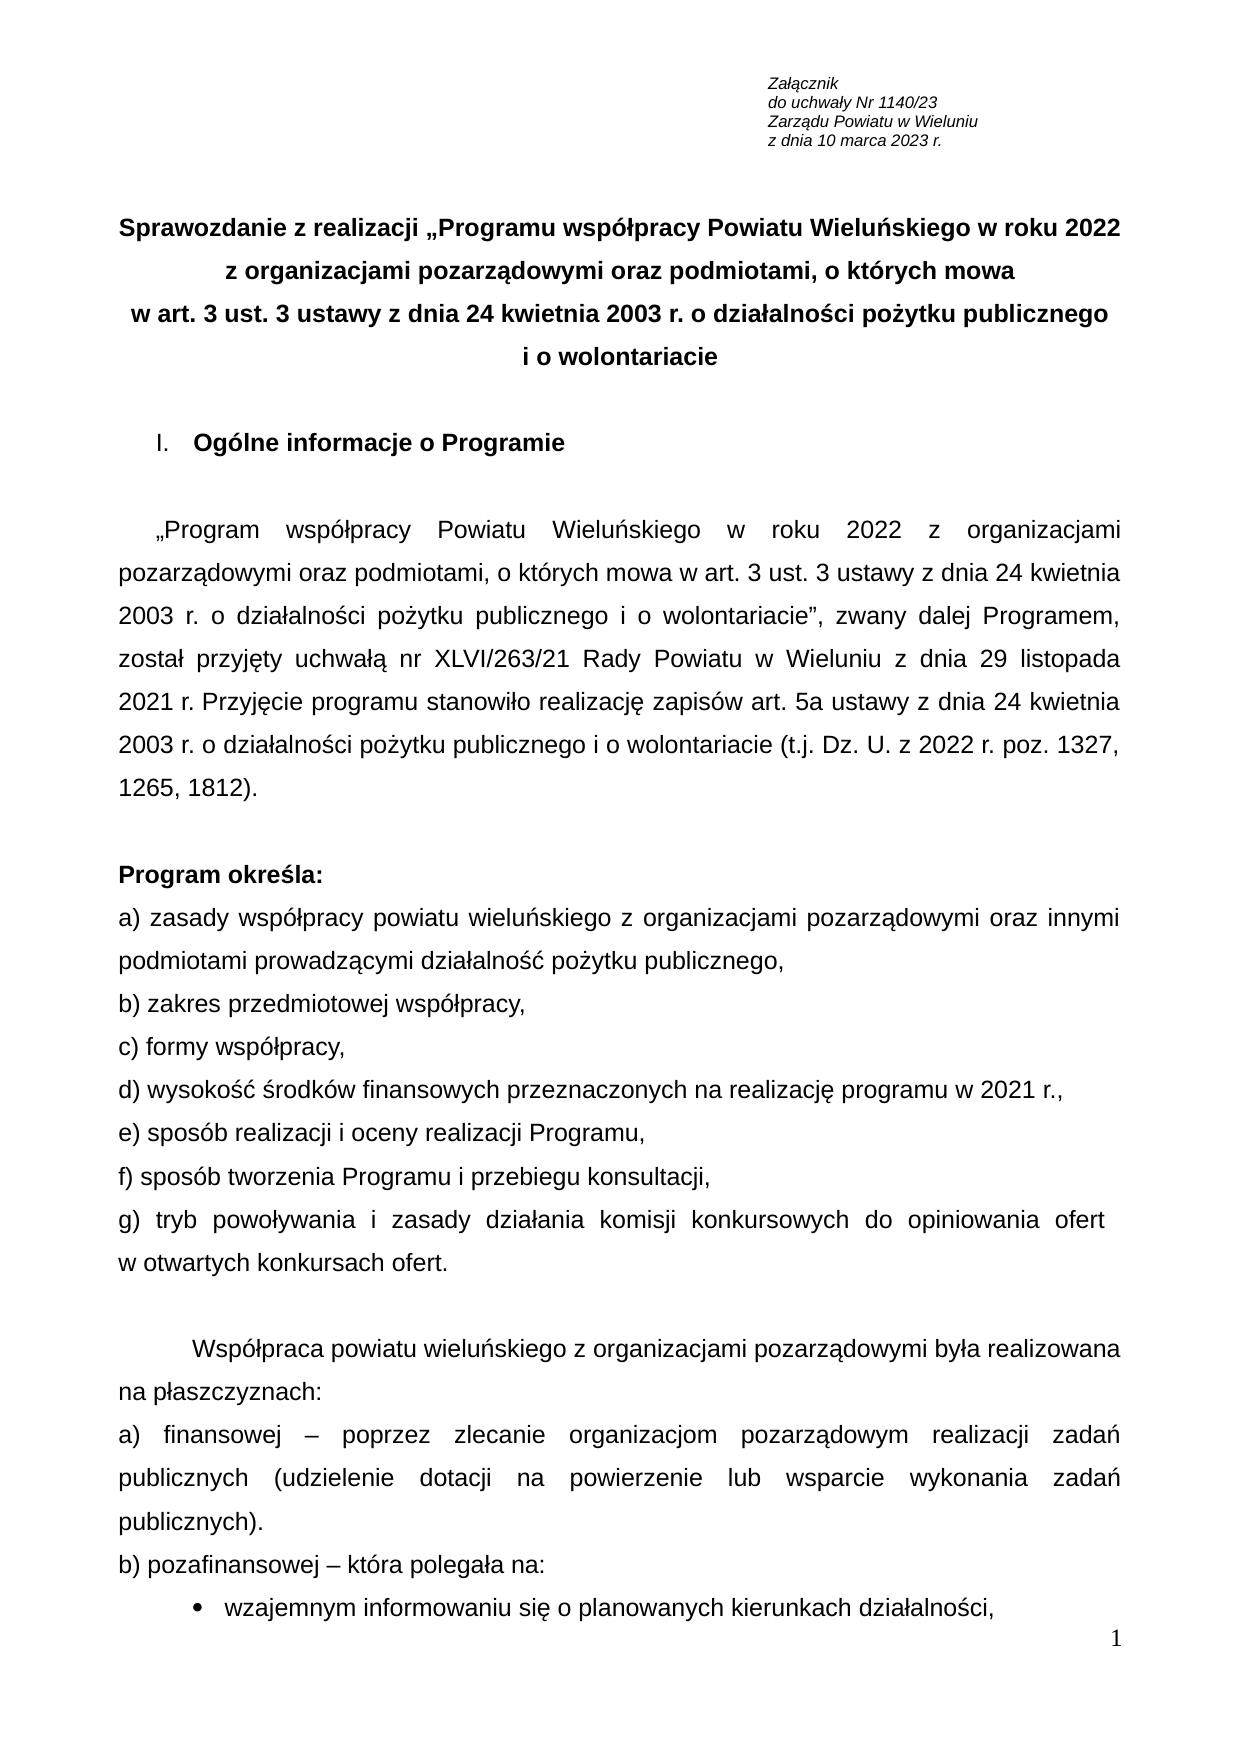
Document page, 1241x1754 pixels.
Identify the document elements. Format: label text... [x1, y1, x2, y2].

text a) finansowej – poprzez zlecanie organizacjom pozarządowym realizacji zadań publicznych (udzielenie dotacji na powierzenie lub wsparcie wykonania zadań publicznych). [118, 1420, 1122, 1535]
text z dnia 10 marca 2023 r. [694, 131, 1122, 150]
text g) tryb powoływania i zasady działania komisji konkursowych do opiniowania ofert w otwartych konkursach ofert. [118, 1204, 1122, 1276]
text e) sposób realizacji i oceny realizacji Programu, [118, 1118, 1122, 1147]
text b) pozafinansowej – która polegała na: [118, 1549, 1122, 1578]
text Zarządu Powiatu w Wieluniu [118, 112, 1122, 131]
text d) wysokość środków finansowych przeznaczonych na realizację programu w 2021 r., [118, 1075, 1122, 1104]
text Współpraca powiatu wieluńskiego z organizacjami pozarządowymi była realizowana na płaszczyznach: [118, 1334, 1122, 1406]
text do uchwały Nr 1140/23 [118, 93, 1122, 112]
text a) zasady współpracy powiatu wieluńskiego z organizacjami pozarządowymi oraz innymi podmiotami prowadzącymi działalność pożytku publicznego, [118, 903, 1122, 974]
text Załącznik [118, 74, 1122, 93]
text b) zakres przedmiotowej współpracy, [118, 989, 1122, 1018]
text Sprawozdanie z realizacji „Programu współpracy Powiatu Wieluńskiego w roku 2022 z organizacjami pozarządowymi oraz podmiotami, o których mowa w art. 3 ust. 3 ustawy z dnia 24 kwietnia 2003 r. o działalności pożytku publicznego i o wolontariacie [118, 213, 1122, 371]
text f) sposób tworzenia Programu i przebiegu konsultacji, [118, 1161, 1122, 1190]
list wzajemnym informowaniu się o planowanych kierunkach działalności, [193, 1593, 1122, 1622]
list „Program współpracy Powiatu Wieluńskiego w roku 2022 z organizacjami pozarządowymi oraz podmiotami, o których mowa w art. 3 ust. 3 ustawy z dnia 24 kwietnia 2003 r. o działalności pożytku publicznego i o wolontariacie”, zwany dalej Programem, został przyjęty uchwałą nr XLVI/263/21 Rady Powiatu w Wieluniu z dnia 29 listopada 2021 r. Przyjęcie programu stanowiło realizację zapisów art. 5a ustawy z dnia 24 kwietnia 2003 r. o działalności pożytku publicznego i o wolontariacie (t.j. Dz. U. z 2022 r. poz. 1327, 1265, 1812). [118, 514, 1122, 802]
list Program określa: [118, 859, 1122, 888]
text c) formy współpracy, [118, 1032, 1122, 1061]
list Ogólne informacje o Programie [156, 428, 1122, 457]
